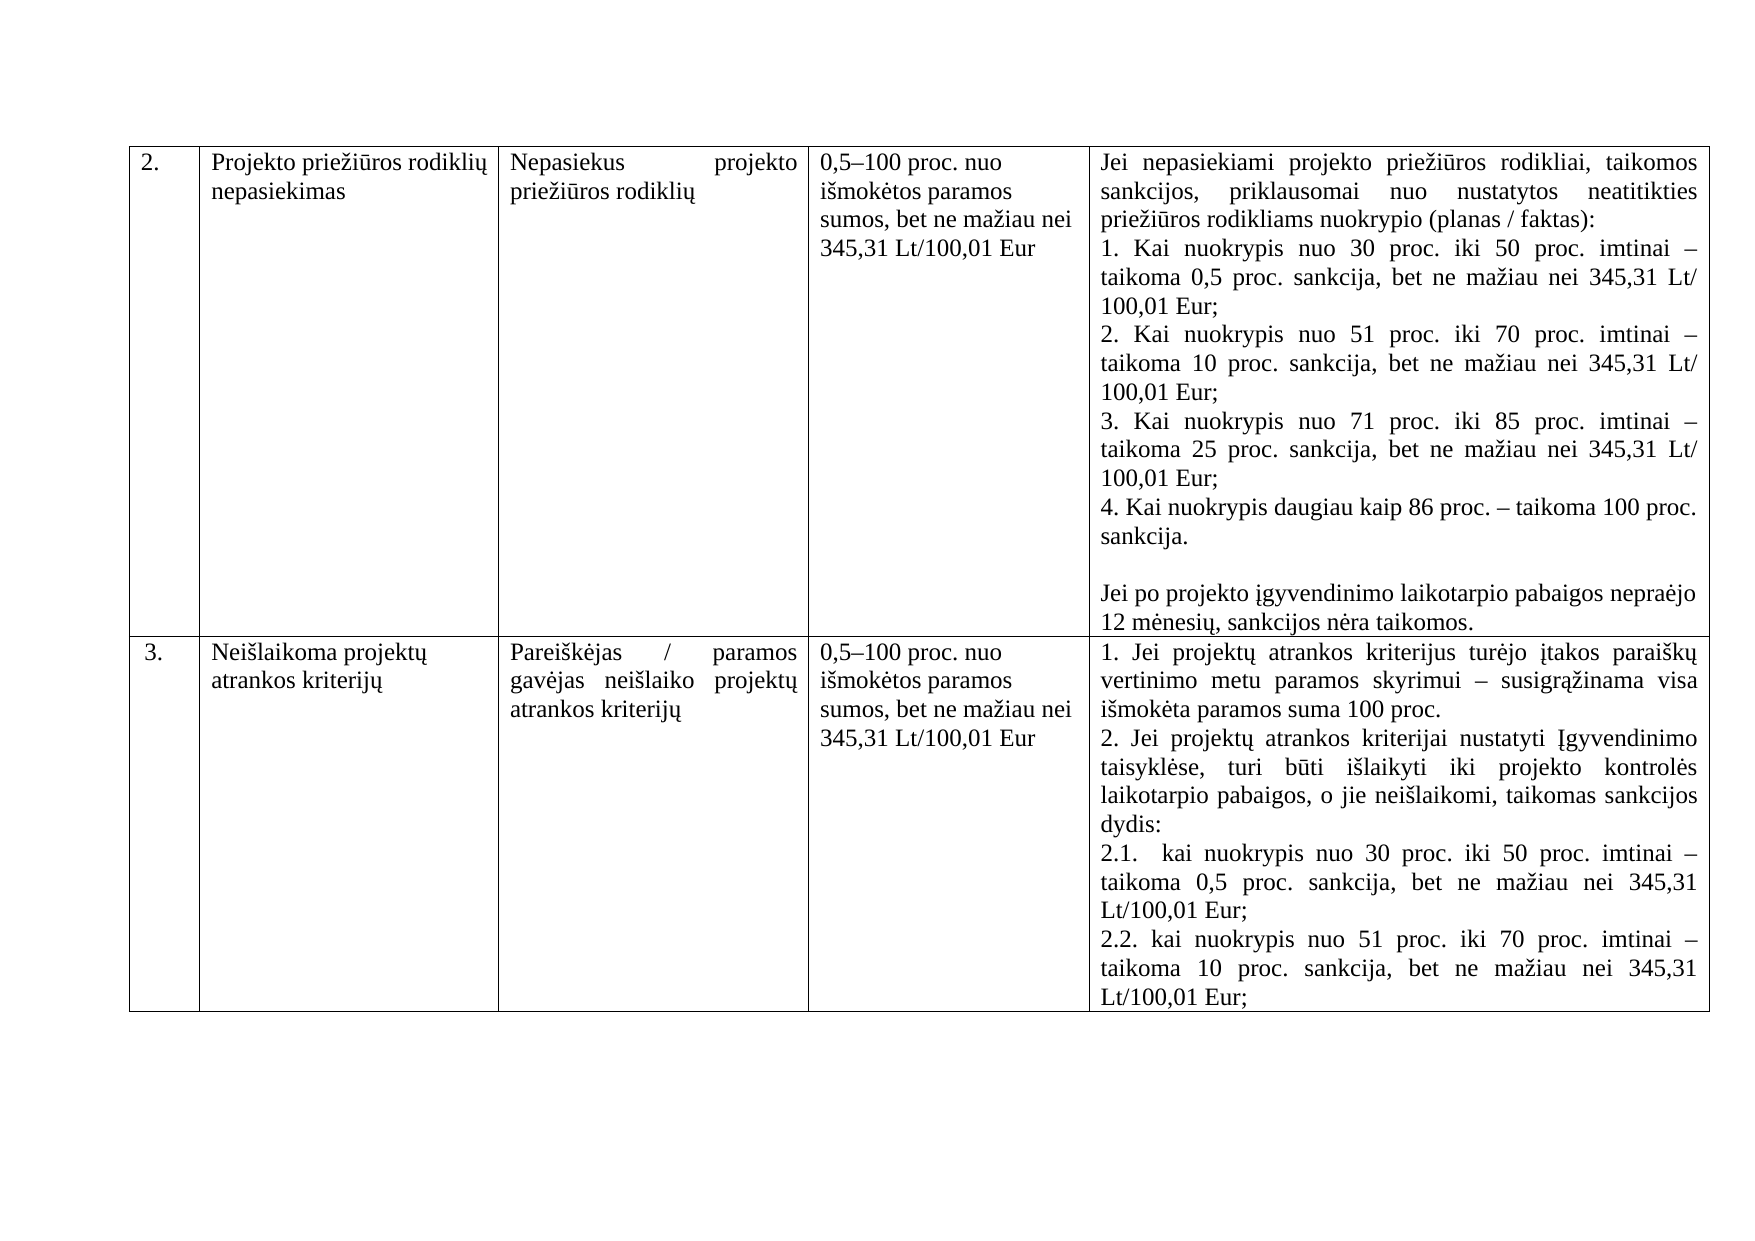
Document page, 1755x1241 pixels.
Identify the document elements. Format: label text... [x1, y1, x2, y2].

table_cell Nepasiekus projekto priežiūros rodiklių [499, 147, 808, 636]
table_cell Projekto priežiūros rodiklių nepasiekimas [200, 147, 498, 636]
table_cell 1. Jei projektų atrankos kriterijus turėjo įtakos paraiškų vertinimo metu paramos skyrimui – susigrąžinama visa išmokėta paramos suma 100 proc. 2. Jei projektų atrankos kriterijai nustatyti Įgyvendinimo taisyklėse, turi būti išlaikyti iki projekto kontrolės laikotarpio pabaigos, o jie neišlaikomi, taikomas sankcijos dydis: 2.1. kai nuokrypis nuo 30 proc. iki 50 proc. imtinai – taikoma 0,5 proc. sankcija, bet ne mažiau nei 345,31 Lt/100,01 Eur; 2.2. kai nuokrypis nuo 51 proc. iki 70 proc. imtinai – taikoma 10 proc. sankcija, bet ne mažiau nei 345,31 Lt/100,01 Eur; [1090, 637, 1709, 1011]
table_cell 3. [130, 637, 199, 1011]
table_cell Neišlaikoma projektų atrankos kriterijų [200, 637, 498, 1011]
table_cell 0,5–100 proc. nuo išmokėtos paramos sumos, bet ne mažiau nei 345,31 Lt/100,01 Eur [809, 147, 1089, 636]
table_cell Jei nepasiekiami projekto priežiūros rodikliai, taikomos sankcijos, priklausomai nuo nustatytos neatitikties priežiūros rodikliams nuokrypio (planas / faktas): 1. Kai nuokrypis nuo 30 proc. iki 50 proc. imtinai – taikoma 0,5 proc. sankcija, bet ne mažiau nei 345,31 Lt/ 100,01 Eur; 2. Kai nuokrypis nuo 51 proc. iki 70 proc. imtinai – taikoma 10 proc. sankcija, bet ne mažiau nei 345,31 Lt/ 100,01 Eur; 3. Kai nuokrypis nuo 71 proc. iki 85 proc. imtinai – taikoma 25 proc. sankcija, bet ne mažiau nei 345,31 Lt/ 100,01 Eur; 4. Kai nuokrypis daugiau kaip 86 proc. – taikoma 100 proc. sankcija. Jei po projekto įgyvendinimo laikotarpio pabaigos nepraėjo 12 mėnesių, sankcijos nėra taikomos. [1090, 147, 1709, 636]
table_cell 2. [130, 147, 199, 636]
table_cell Pareiškėjas / paramos gavėjas neišlaiko projektų atrankos kriterijų [499, 637, 808, 1011]
table_cell 0,5–100 proc. nuo išmokėtos paramos sumos, bet ne mažiau nei 345,31 Lt/100,01 Eur [809, 637, 1089, 1011]
